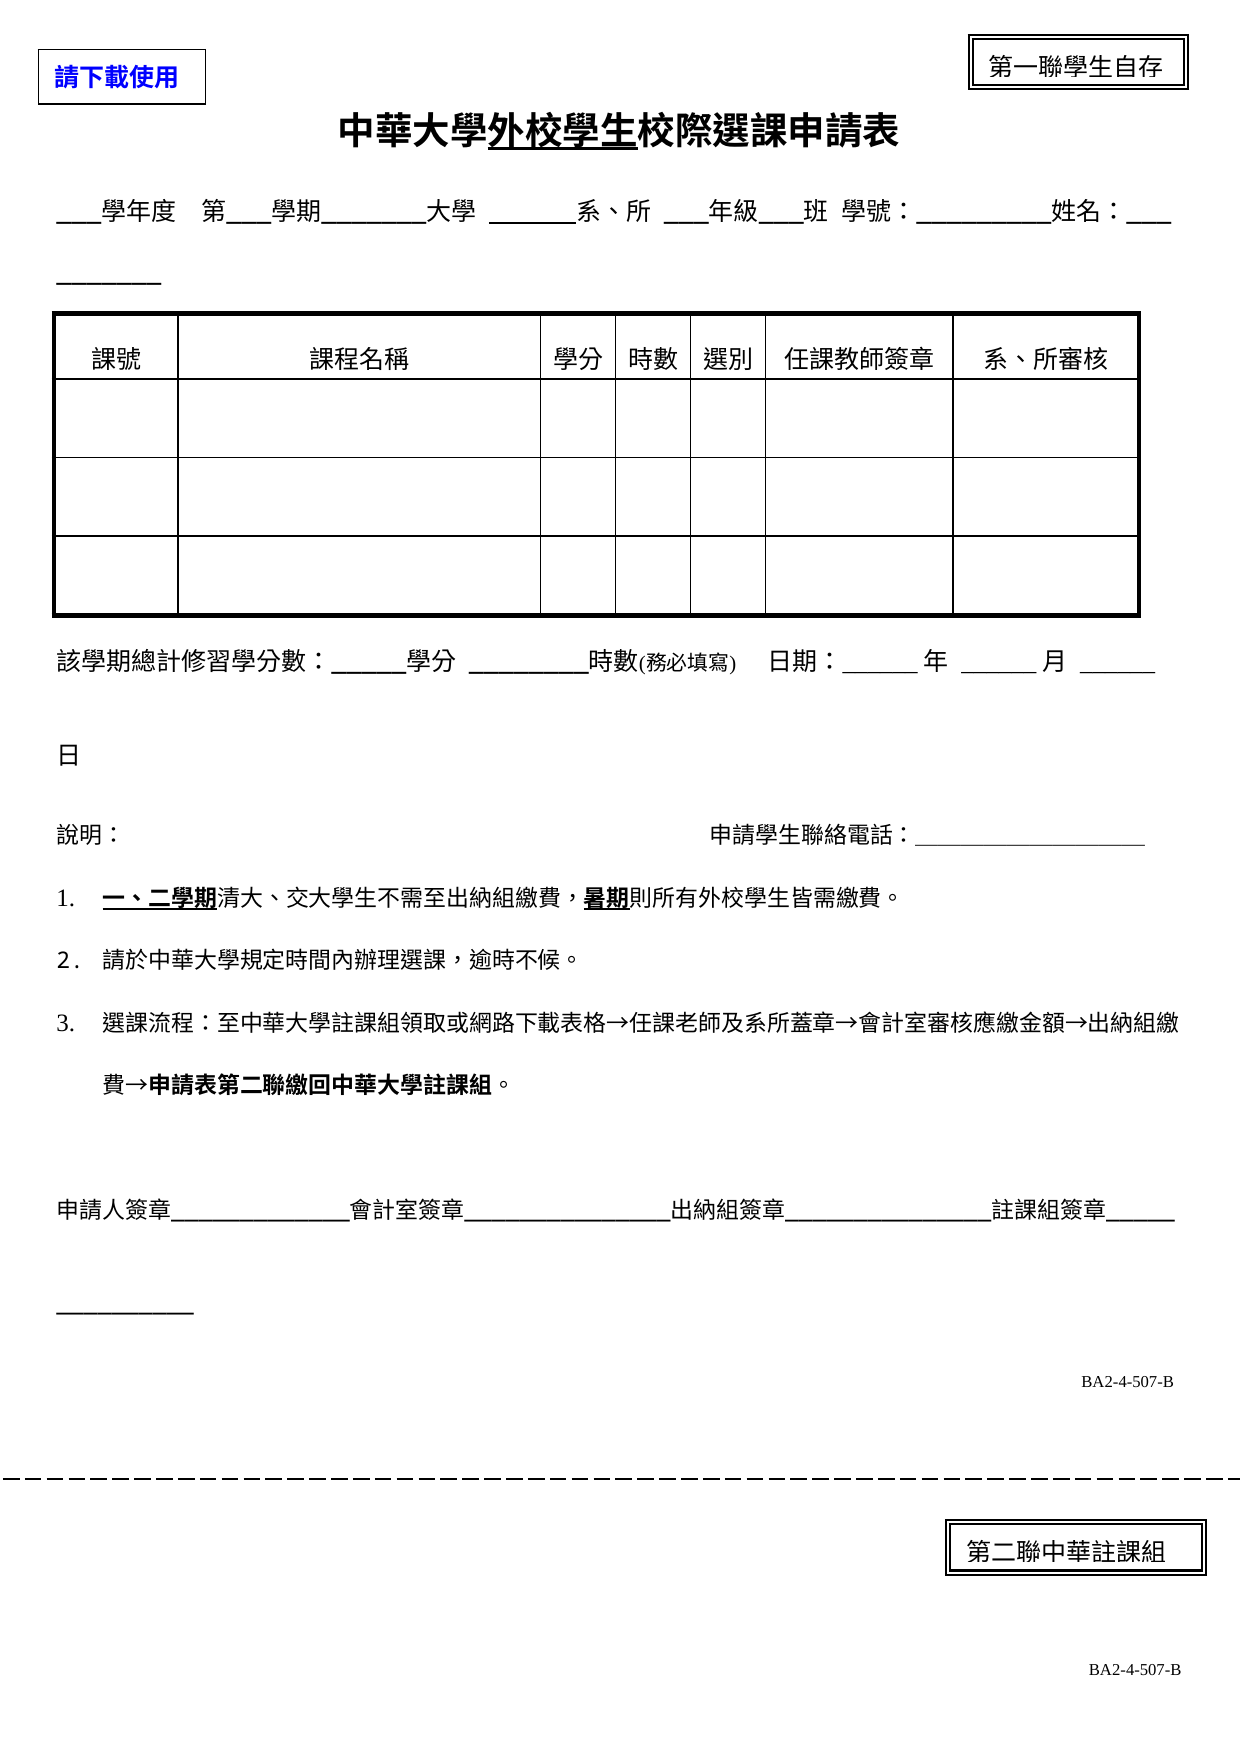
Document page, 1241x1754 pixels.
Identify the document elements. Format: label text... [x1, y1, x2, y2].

table_cell [691, 537, 765, 613]
table_cell [766, 380, 952, 457]
text 第一聯學生自存 [989, 47, 1168, 76]
text 申請人簽章_____________會計室簽章_______________出納組簽章_______________註課組簽章_______________ [56, 1167, 1181, 1324]
table_cell [691, 458, 765, 535]
table_cell [179, 458, 540, 535]
table_cell [56, 458, 177, 535]
text 請下載使用 [54, 58, 190, 94]
table_header [1141, 311, 1147, 613]
table_cell [179, 380, 540, 457]
table_header 系、所審核 [954, 316, 1137, 378]
table_header 任課教師簽章 [766, 316, 952, 378]
table_cell [56, 380, 177, 457]
text BA2-4-507-B [1081, 1339, 1181, 1402]
table_cell [541, 458, 615, 535]
table_header 選別 [691, 316, 765, 378]
text ___學年度 第___學期_______大學 系、所 ___年級___班 學號：_________姓名：__________ [56, 167, 1181, 292]
list 請於中華大學規定時間內辦理選課，逾時不候。 [56, 917, 1181, 980]
list 選課流程：至中華大學註課組領取或網路下載表格→任課老師及系所蓋章→會計室審核應繳金額→出納組繳費→申請表第二聯繳回中華大學註課組。 [56, 980, 1181, 1105]
table_cell [691, 380, 765, 457]
table_cell [954, 380, 1137, 457]
table_header 學分 [541, 316, 615, 378]
table_cell [954, 458, 1137, 535]
table_header 課程名稱 [179, 316, 540, 378]
table_cell [541, 537, 615, 613]
table_cell [766, 537, 952, 613]
text 該學期總計修習學分數：_____學分 ________時數(務必填寫) 日期：______ 年 ______ 月 ______ 日 [56, 618, 1181, 774]
table_header 課號 [56, 316, 177, 378]
table_cell [179, 537, 540, 613]
text 中華大學外校學生校際選課申請表 [56, 35, 1181, 149]
table_cell [616, 537, 690, 613]
table_cell [954, 537, 1137, 613]
list 一、二學期清大、交大學生不需至出納組繳費，暑期則所有外校學生皆需繳費。 [56, 855, 1181, 917]
text 說明： 申請學生聯絡電話：＿＿＿＿＿＿＿＿＿＿ [56, 792, 1181, 855]
table_cell [616, 380, 690, 457]
table_cell [56, 537, 177, 613]
text 中華大學外校學生校際選課申請表 [39, 50, 205, 103]
table_cell [616, 458, 690, 535]
table_header 中華大學外校學生校際選課申請表 ___學年度 第___學期______大學 系、所 ___年級___班 學號：__________姓名：__________ 該學期總計修習學分數：_____學分 ________時數(務必填寫) 日期：______ 年 ______ 月 ______ 日 說明： 申請學生聯絡電話：＿＿＿＿＿＿＿＿＿＿ 一、二學期清大、交大學生不需至出納組繳費，暑期則所有外校學生皆需繳費。 請於中華大學規定時間內辦理選課，逾時不候。 選課流程：至中華大學註課組領取或網路下載表格→任課老師及系所蓋章→會計室審核應繳金額→出納組繳費→申請表第二聯繳回中華大學註課組。 申請人簽章_____________會計室簽章_______________出納組簽章_______________註課組簽章_______________ [3, 1478, 1240, 1579]
table_header 時數 [616, 316, 690, 378]
table_cell [541, 380, 615, 457]
table_cell [766, 458, 952, 535]
